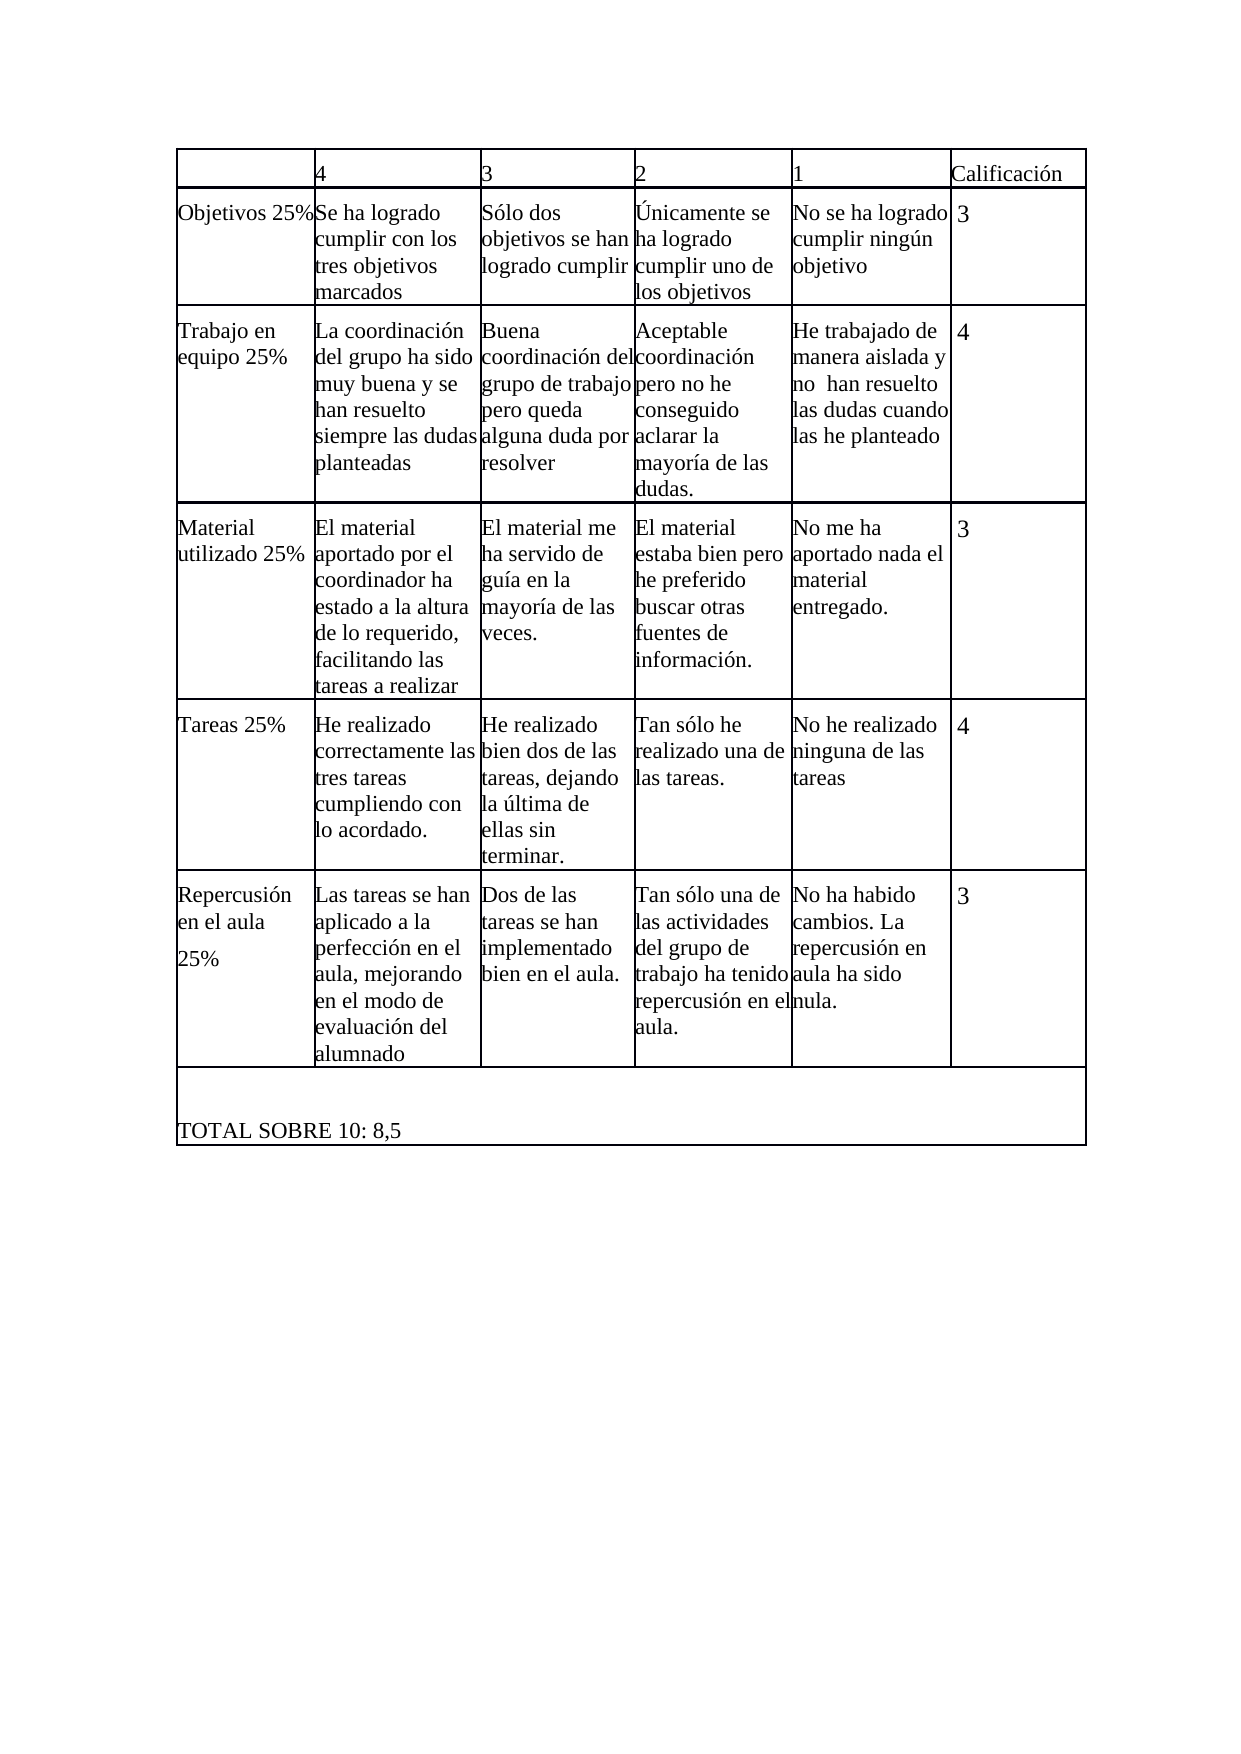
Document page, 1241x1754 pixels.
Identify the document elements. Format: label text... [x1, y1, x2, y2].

table_cell He realizado correctamente las tres tareas cumpliendo con lo acordado. [316, 700, 480, 869]
table_cell Dos de las tareas se han implementado bien en el aula. [482, 871, 634, 1066]
table_cell El material aportado por el coordinador ha estado a la altura de lo requerido, facilitando las tareas a realizar [316, 504, 480, 698]
table_cell No me ha aportado nada el material entregado. [793, 504, 950, 698]
table_cell 3 [952, 504, 1085, 698]
table_header 2 [636, 150, 791, 186]
table_cell No he realizado ninguna de las tareas [793, 700, 950, 869]
table_cell El material estaba bien pero he preferido buscar otras fuentes de información. [636, 504, 791, 698]
table_cell No se ha logrado cumplir ningún objetivo [793, 189, 950, 304]
table_header 1 [793, 150, 950, 186]
table_header 3 [482, 150, 634, 186]
table_cell Sólo dos objetivos se han logrado cumplir [482, 189, 634, 304]
table_cell Repercusión en el aula 25% [178, 871, 314, 1066]
table_cell Las tareas se han aplicado a la perfección en el aula, mejorando en el modo de evaluación del alumnado [316, 871, 480, 1066]
table_cell El material me ha servido de guía en la mayoría de las veces. [482, 504, 634, 698]
table_cell 4 [952, 306, 1085, 501]
table_cell Objetivos 25% [178, 189, 314, 304]
table_cell 4 [952, 700, 1085, 869]
table_cell He realizado bien dos de las tareas, dejando la última de ellas sin terminar. [482, 700, 634, 869]
table_cell No ha habido cambios. La repercusión en aula ha sido nula. [793, 871, 950, 1066]
table_cell La coordinación del grupo ha sido muy buena y se han resuelto siempre las dudas planteadas [316, 306, 480, 501]
table_header Calificación [952, 150, 1085, 186]
table_cell 3 [952, 189, 1085, 304]
table_cell Material utilizado 25% [178, 504, 314, 698]
table_cell Aceptable coordinación pero no he conseguido aclarar la mayoría de las dudas. [636, 306, 791, 501]
table_cell Únicamente se ha logrado cumplir uno de los objetivos [636, 189, 791, 304]
table_cell Tan sólo he realizado una de las tareas. [636, 700, 791, 869]
table_cell Se ha logrado cumplir con los tres objetivos marcados [316, 189, 480, 304]
table_header [178, 150, 314, 186]
table_cell Buena coordinación del grupo de trabajo pero queda alguna duda por resolver [482, 306, 634, 501]
table_cell Tareas 25% [178, 700, 314, 869]
table_cell 3 [952, 871, 1085, 1066]
table_cell Tan sólo una de las actividades del grupo de trabajo ha tenido repercusión en el aula. [636, 871, 791, 1066]
table_cell TOTAL SOBRE 10: 8,5 [178, 1068, 1085, 1144]
table_cell Trabajo en equipo 25% [178, 306, 314, 501]
table_cell He trabajado de manera aislada y no han resuelto las dudas cuando las he planteado [793, 306, 950, 501]
table_header 4 [316, 150, 480, 186]
